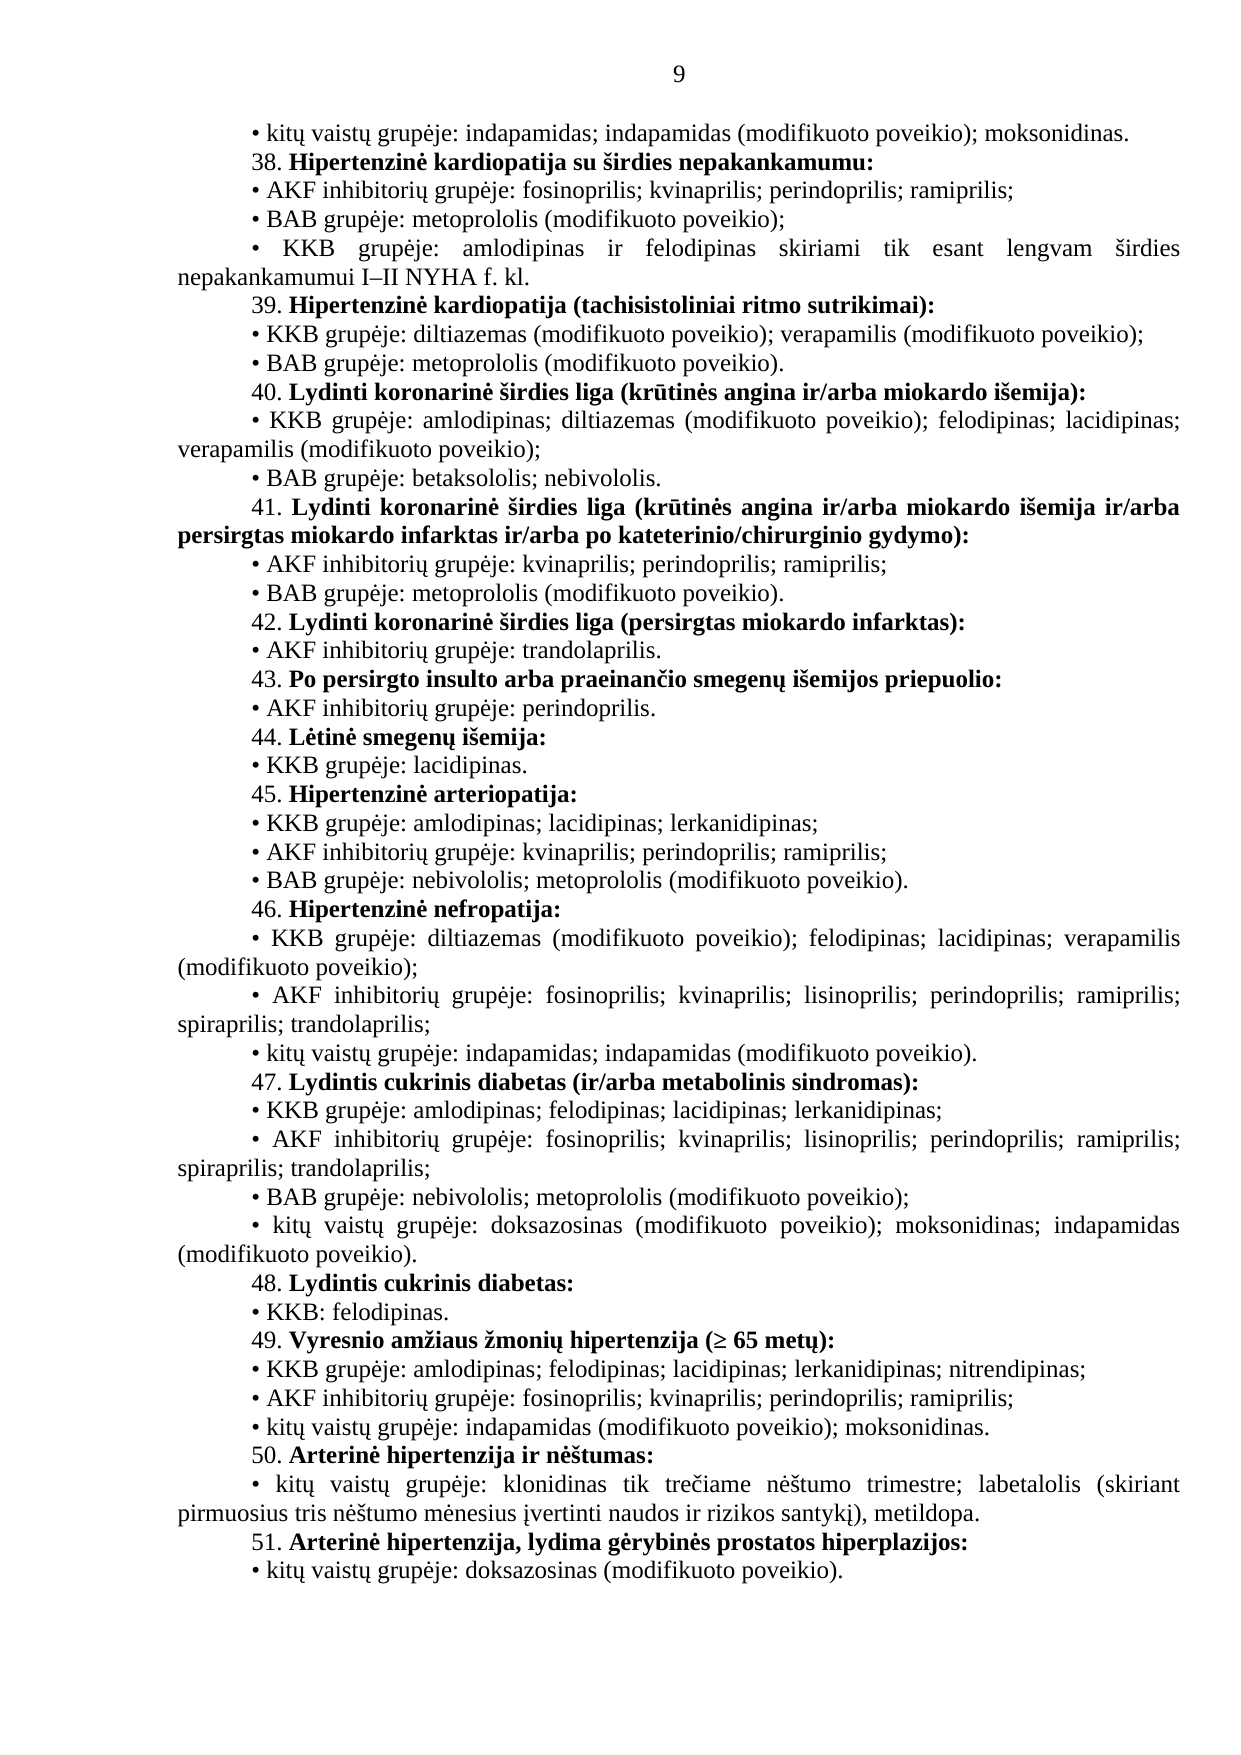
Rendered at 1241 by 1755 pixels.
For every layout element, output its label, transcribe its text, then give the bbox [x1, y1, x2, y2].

text • KKB grupėje: amlodipinas; felodipinas; lacidipinas; lerkanidipinas; [177, 1096, 1181, 1124]
text • BAB grupėje: metoprololis (modifikuoto poveikio). [177, 578, 1181, 607]
text 48. Lydintis cukrinis diabetas: [177, 1268, 1181, 1297]
text • KKB grupėje: amlodipinas; lacidipinas; lerkanidipinas; [177, 808, 1181, 837]
text • kitų vaistų grupėje: indapamidas; indapamidas (modifikuoto poveikio); moksonidinas. [177, 118, 1181, 147]
text 43. Po persirgto insulto arba praeinančio smegenų išemijos priepuolio: [177, 664, 1181, 693]
text 45. Hipertenzinė arteriopatija: [177, 779, 1181, 808]
text 44. Lėtinė smegenų išemija: [177, 722, 1181, 751]
text • AKF inhibitorių grupėje: kvinaprilis; perindoprilis; ramiprilis; [177, 549, 1181, 578]
text • AKF inhibitorių grupėje: fosinoprilis; kvinaprilis; lisinoprilis; perindoprilis; ramiprilis; spiraprilis; trandolaprilis; [177, 1124, 1181, 1182]
text • AKF inhibitorių grupėje: perindoprilis. [177, 693, 1181, 722]
text 47. Lydintis cukrinis diabetas (ir/arba metabolinis sindromas): [177, 1067, 1181, 1096]
text • AKF inhibitorių grupėje: fosinoprilis; kvinaprilis; perindoprilis; ramiprilis; [177, 1383, 1181, 1412]
text • kitų vaistų grupėje: doksazosinas (modifikuoto poveikio). [177, 1556, 1181, 1584]
text 39. Hipertenzinė kardiopatija (tachisistoliniai ritmo sutrikimai): [177, 291, 1181, 319]
text • KKB grupėje: lacidipinas. [177, 751, 1181, 779]
text • KKB: felodipinas. [177, 1297, 1181, 1326]
text • KKB grupėje: amlodipinas ir felodipinas skiriami tik esant lengvam širdies nepakankamumui I–II NYHA f. kl. [177, 233, 1181, 291]
text • BAB grupėje: metoprololis (modifikuoto poveikio). [177, 348, 1181, 377]
text • KKB grupėje: diltiazemas (modifikuoto poveikio); felodipinas; lacidipinas; verapamilis (modifikuoto poveikio); [177, 923, 1181, 981]
text 42. Lydinti koronarinė širdies liga (persirgtas miokardo infarktas): [177, 607, 1181, 636]
text • AKF inhibitorių grupėje: fosinoprilis; kvinaprilis; lisinoprilis; perindoprilis; ramiprilis; spiraprilis; trandolaprilis; [177, 981, 1181, 1038]
text • BAB grupėje: metoprololis (modifikuoto poveikio); [177, 204, 1181, 233]
text • kitų vaistų grupėje: klonidinas tik trečiame nėštumo trimestre; labetalolis (skiriant pirmuosius tris nėštumo mėnesius įvertinti naudos ir rizikos santykį), metildopa. [177, 1469, 1181, 1527]
text • KKB grupėje: diltiazemas (modifikuoto poveikio); verapamilis (modifikuoto poveikio); [177, 319, 1181, 348]
text • BAB grupėje: nebivololis; metoprololis (modifikuoto poveikio); [177, 1182, 1181, 1211]
text • AKF inhibitorių grupėje: trandolaprilis. [177, 636, 1181, 664]
text • KKB grupėje: amlodipinas; diltiazemas (modifikuoto poveikio); felodipinas; lacidipinas; verapamilis (modifikuoto poveikio); [177, 406, 1181, 463]
text • KKB grupėje: amlodipinas; felodipinas; lacidipinas; lerkanidipinas; nitrendipinas; [177, 1354, 1181, 1383]
text 41. Lydinti koronarinė širdies liga (krūtinės angina ir/arba miokardo išemija ir/arba persirgtas miokardo infarktas ir/arba po kateterinio/chirurginio gydymo): [177, 492, 1181, 549]
text • kitų vaistų grupėje: indapamidas (modifikuoto poveikio); moksonidinas. [177, 1412, 1181, 1441]
text • kitų vaistų grupėje: doksazosinas (modifikuoto poveikio); moksonidinas; indapamidas (modifikuoto poveikio). [177, 1211, 1181, 1268]
text 51. Arterinė hipertenzija, lydima gėrybinės prostatos hiperplazijos: [177, 1527, 1181, 1556]
text • AKF inhibitorių grupėje: fosinoprilis; kvinaprilis; perindoprilis; ramiprilis; [177, 176, 1181, 204]
text 40. Lydinti koronarinė širdies liga (krūtinės angina ir/arba miokardo išemija): [177, 377, 1181, 406]
text 38. Hipertenzinė kardiopatija su širdies nepakankamumu: [177, 147, 1181, 176]
text 49. Vyresnio amžiaus žmonių hipertenzija (≥ 65 metų): [177, 1326, 1181, 1354]
text • kitų vaistų grupėje: indapamidas; indapamidas (modifikuoto poveikio). [177, 1038, 1181, 1067]
text 46. Hipertenzinė nefropatija: [177, 894, 1181, 923]
text 50. Arterinė hipertenzija ir nėštumas: [177, 1441, 1181, 1469]
text • BAB grupėje: betaksololis; nebivololis. [177, 463, 1181, 492]
text • AKF inhibitorių grupėje: kvinaprilis; perindoprilis; ramiprilis; [177, 837, 1181, 866]
text • BAB grupėje: nebivololis; metoprololis (modifikuoto poveikio). [177, 866, 1181, 894]
